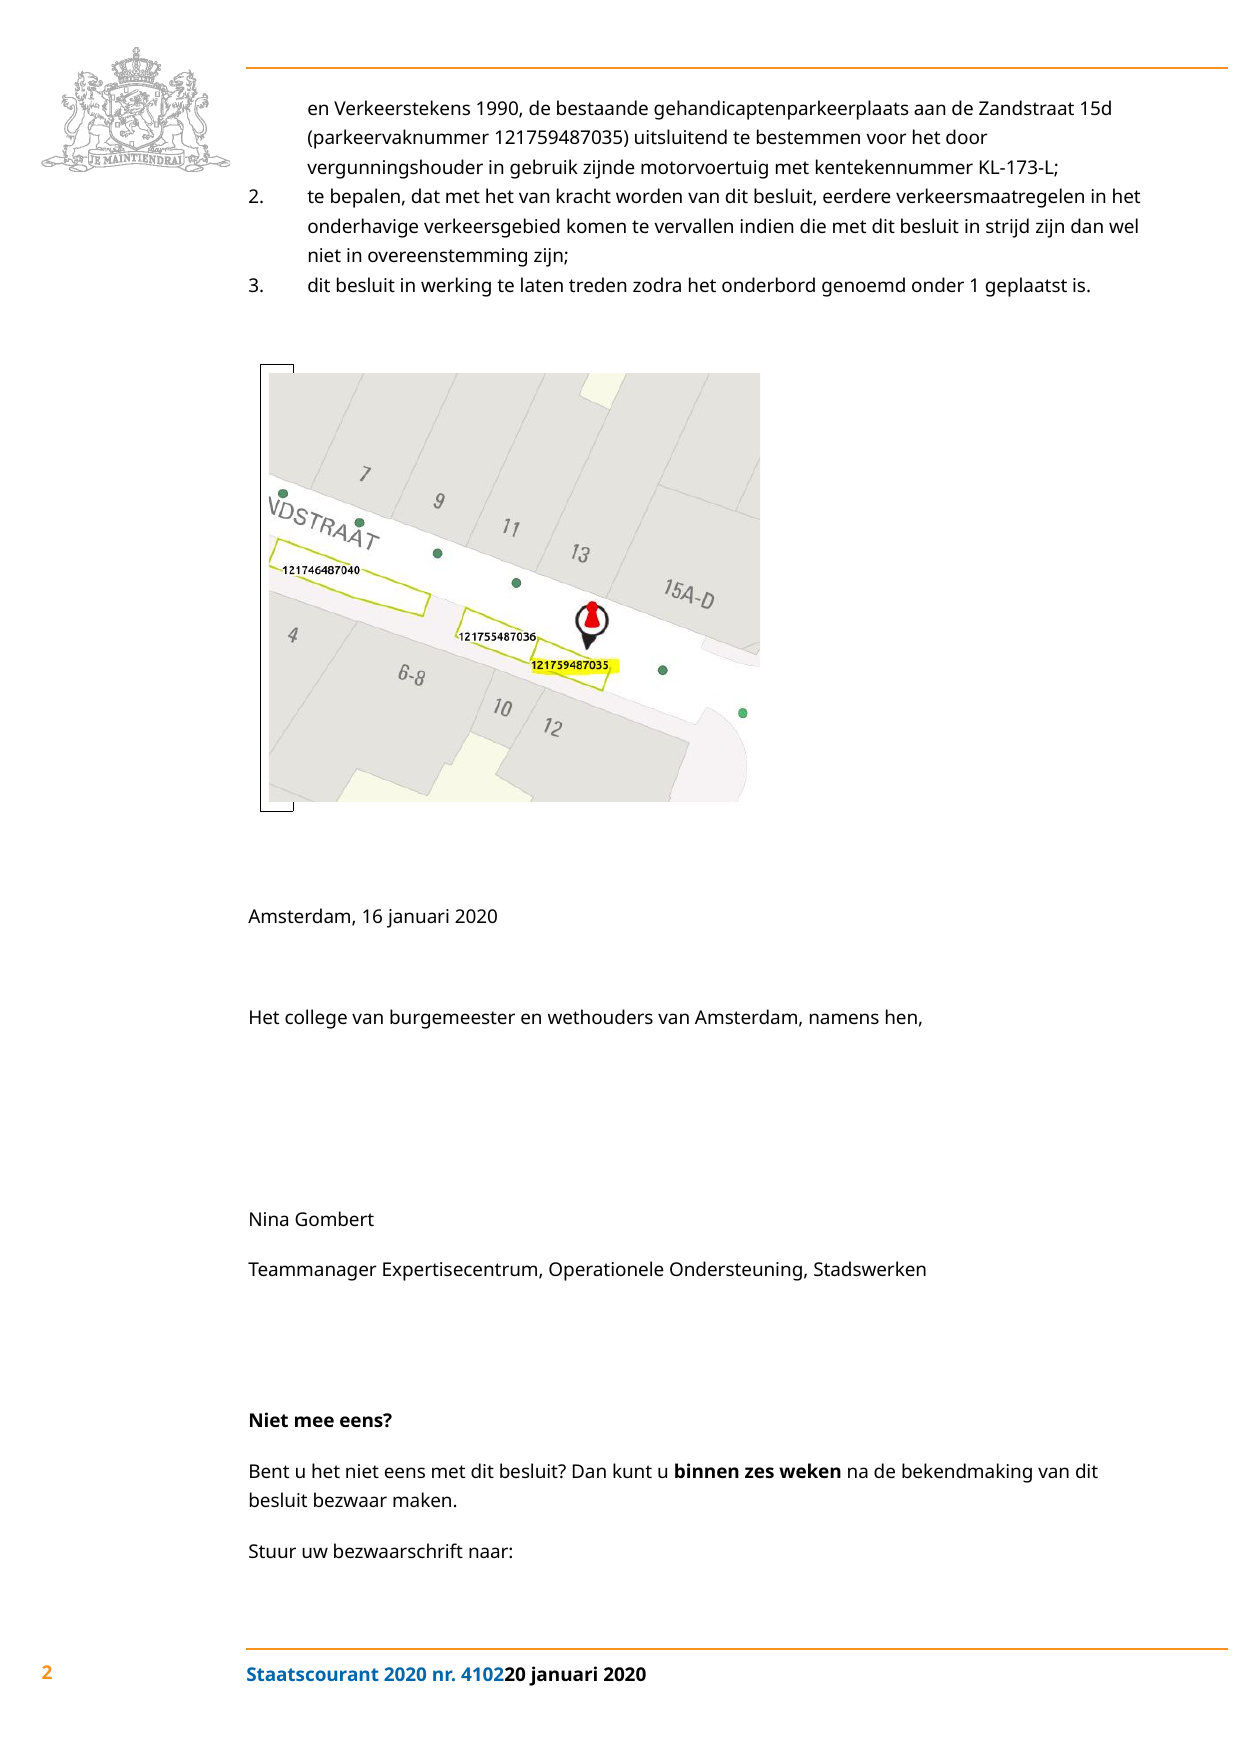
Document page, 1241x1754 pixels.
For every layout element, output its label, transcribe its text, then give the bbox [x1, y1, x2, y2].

picture [41, 47, 231, 172]
list te bepalen, dat met het van kracht worden van dit besluit, eerdere verkeersmaatregelen in het onderhavige verkeersgebied komen te vervallen indien die met dit besluit in strijd zijn dan wel niet in overeenstemming zijn; [248, 183, 1152, 268]
picture [268, 373, 761, 802]
list en Verkeerstekens 1990, de bestaande gehandicaptenparkeerplaats aan de Zandstraat 15d (parkeervaknummer 121759487035) uitsluitend te bestemmen voor het door vergunningshouder in gebruik zijnde motorvoertuig met kentekennummer KL-173-L; [248, 95, 1152, 180]
text Bent u het niet eens met dit besluit? Dan kunt u binnen zes weken na de bekendmaking van dit besluit bezwaar maken. [248, 1458, 1152, 1513]
text Het college van burgemeester en wethouders van Amsterdam, namens hen, [248, 1004, 1152, 1030]
text Stuur uw bezwaarschrift naar: [248, 1538, 1152, 1564]
text Teammanager Expertisecentrum, Operationele Ondersteuning, Stadswerken [248, 1256, 1152, 1282]
text Nina Gombert [248, 1206, 1152, 1232]
list dit besluit in werking te laten treden zodra het onderbord genoemd onder 1 geplaatst is. [248, 272, 1152, 298]
text Niet mee eens? [248, 1408, 1152, 1433]
text Amsterdam, 16 januari 2020 [248, 903, 1152, 929]
